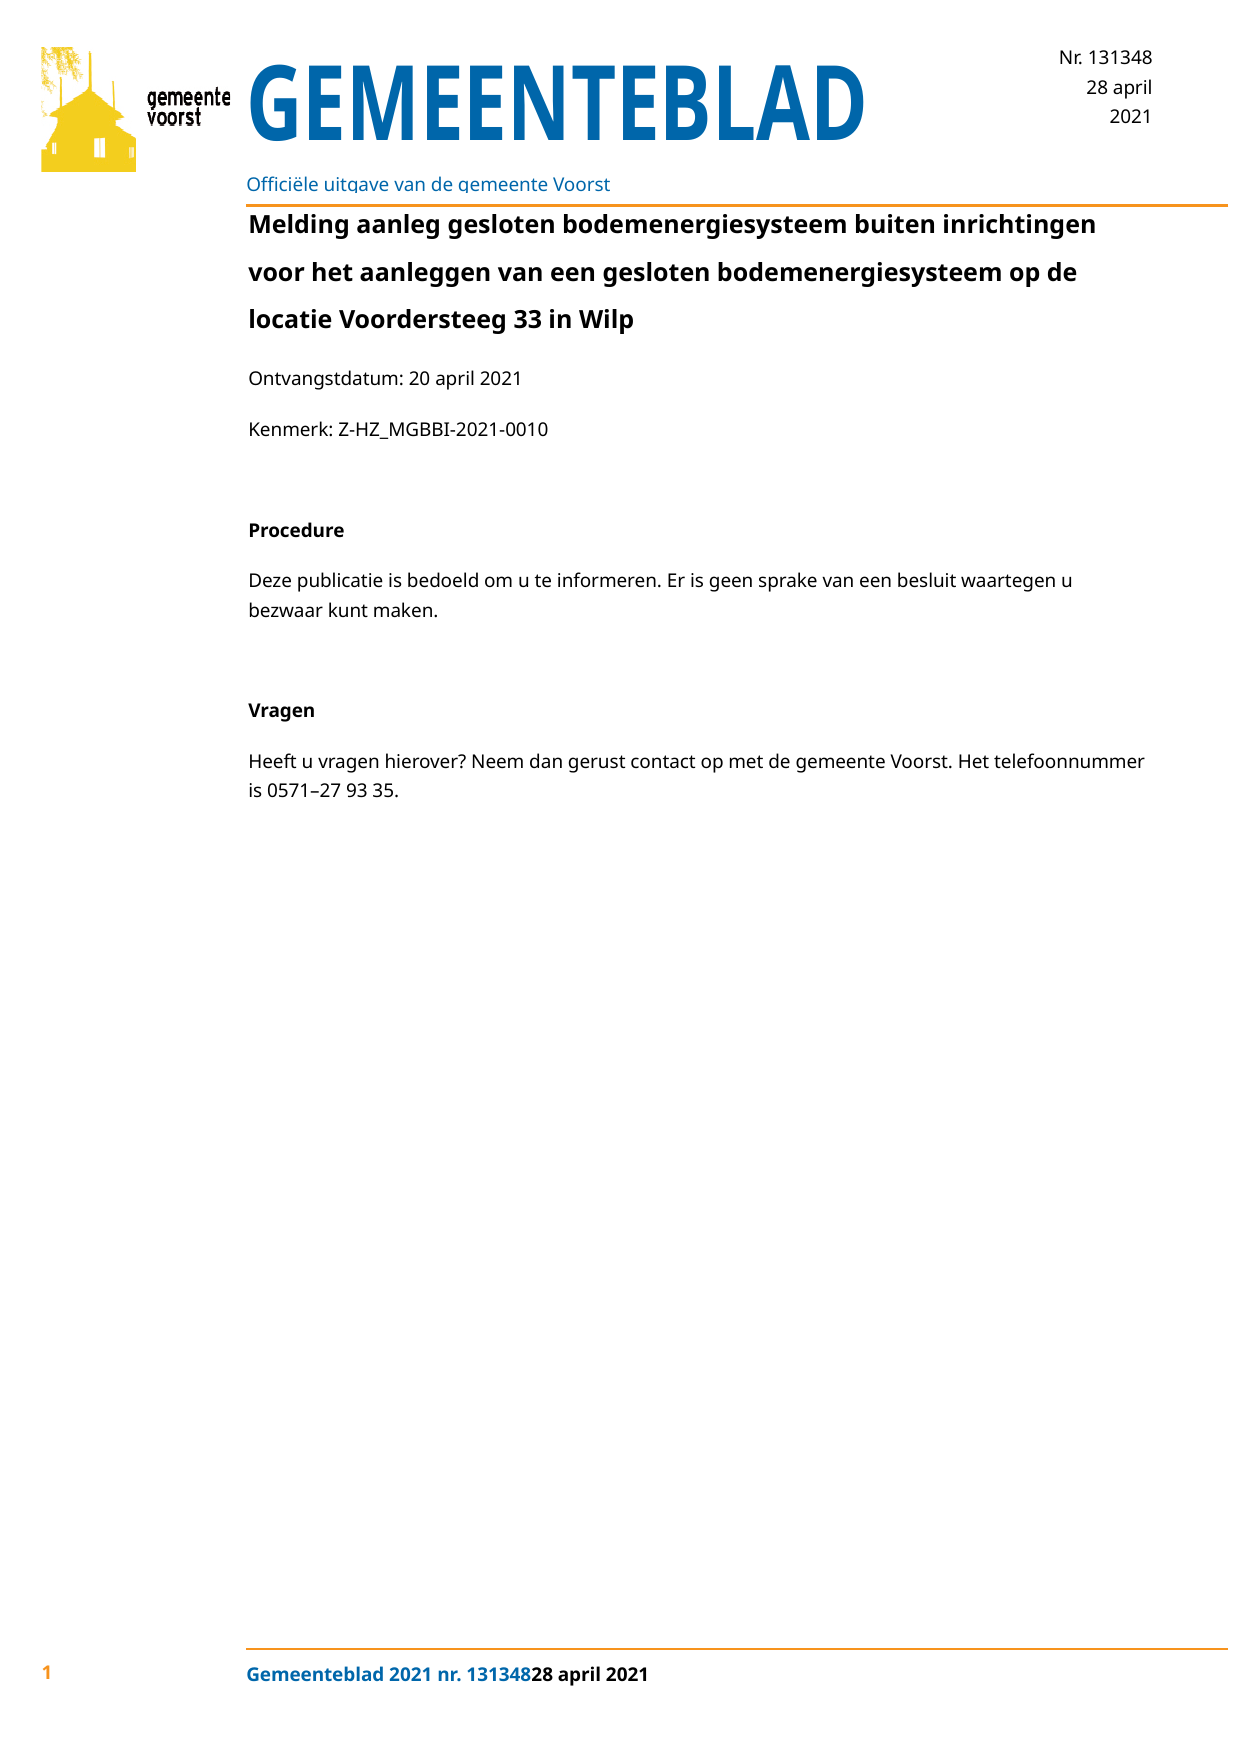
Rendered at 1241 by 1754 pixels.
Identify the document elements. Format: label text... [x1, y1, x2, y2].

text Kenmerk: Z-HZ_MGBBI-2021-0010 [248, 416, 1152, 442]
picture [41, 47, 231, 172]
text Vragen [248, 698, 1152, 723]
text Heeft u vragen hierover? Neem dan gerust contact op met de gemeente Voorst. Het telefoonnummer is 0571–27 93 35. [248, 748, 1152, 803]
text Procedure [248, 517, 1152, 542]
text Melding aanleg gesloten bodemenergiesysteem buiten inrichtingen voor het aanleggen van een gesloten bodemenergiesysteem op de locatie Voordersteeg 33 in Wilp [248, 207, 1152, 336]
text Deze publicatie is bedoeld om u te informeren. Er is geen sprake van een besluit waartegen u bezwaar kunt maken. [248, 567, 1152, 622]
text Ontvangstdatum: 20 april 2021 [248, 366, 1152, 391]
